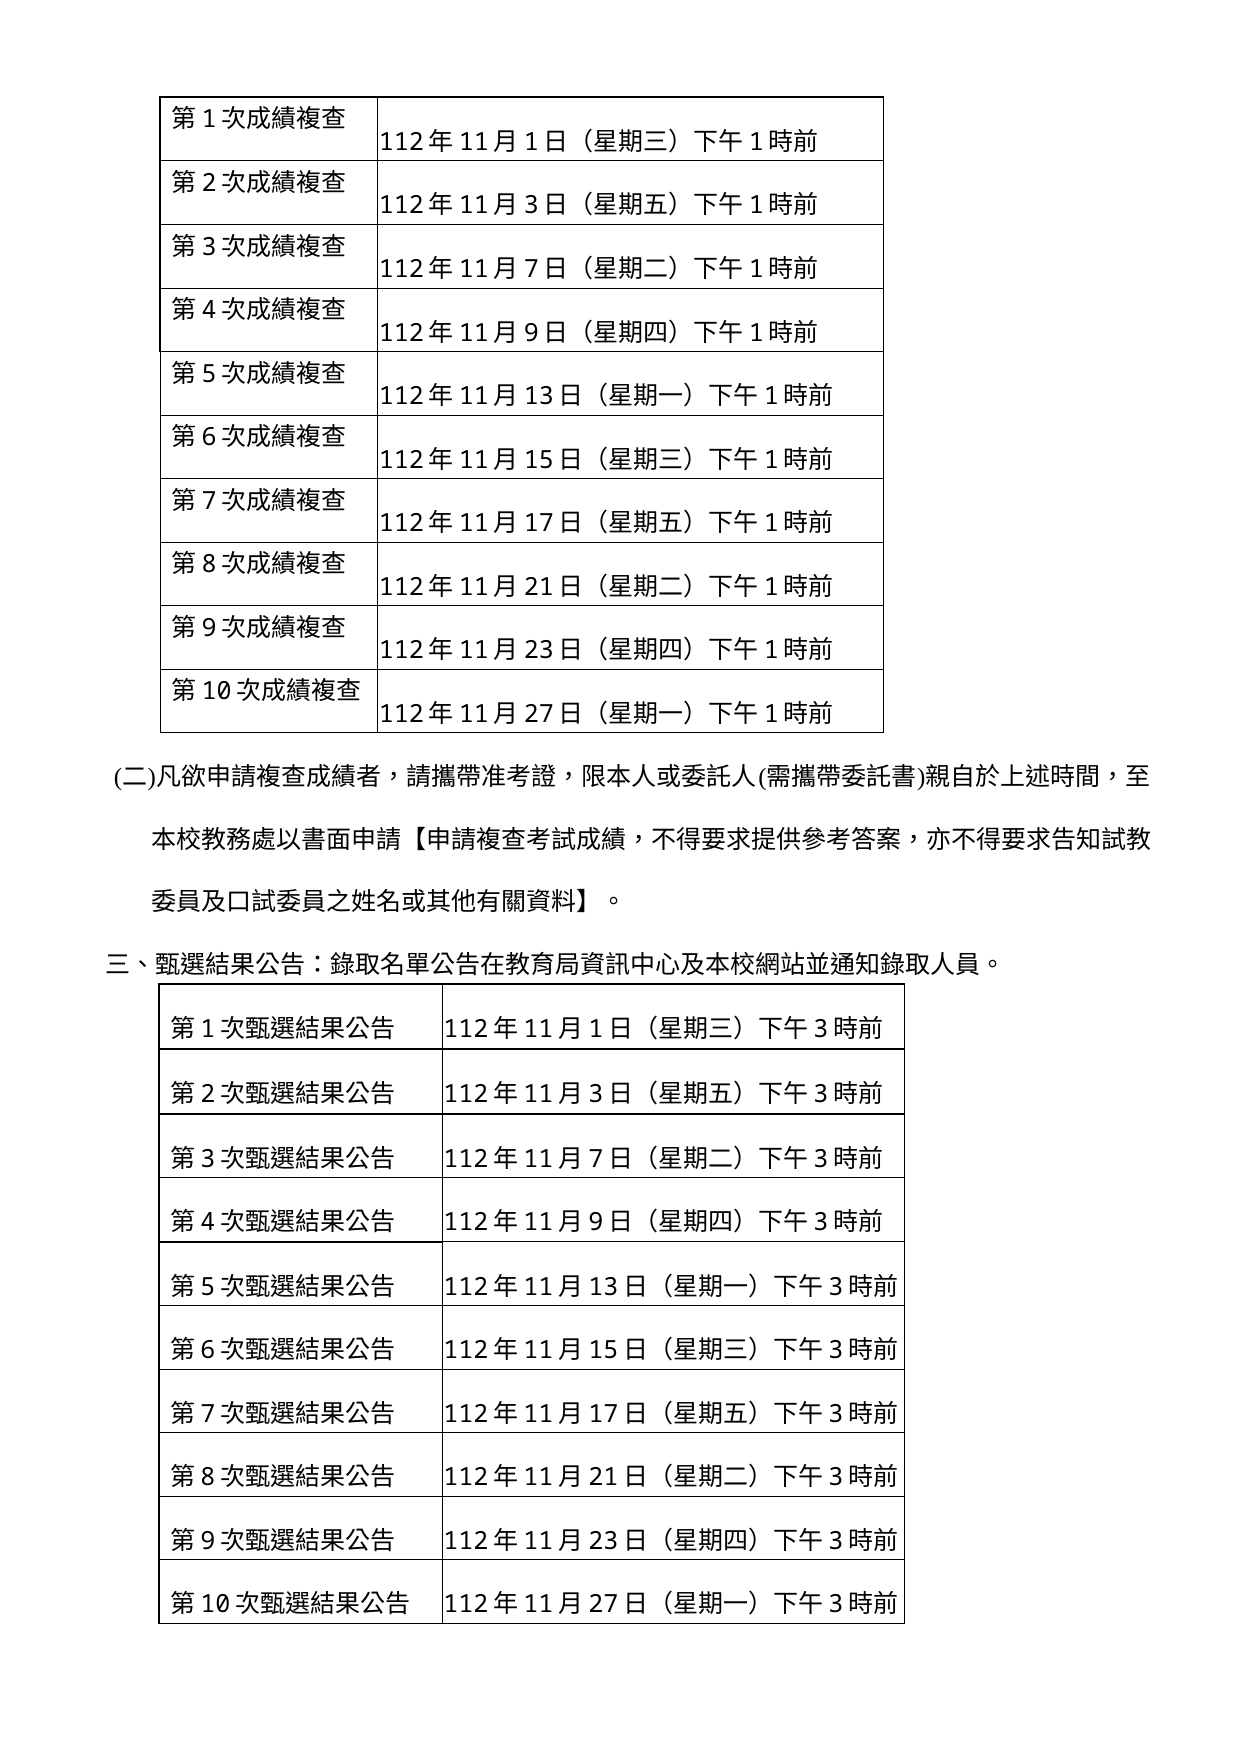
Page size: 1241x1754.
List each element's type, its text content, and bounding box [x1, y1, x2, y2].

table_cell 112年11月15日（星期三）下午1時前 [378, 416, 883, 478]
table_cell 112年11月15日（星期三）下午3時前 [443, 1306, 904, 1369]
table_cell 第4次甄選結果公告 [160, 1178, 442, 1241]
table_cell 112年11月21日（星期二）下午3時前 [443, 1433, 904, 1496]
table_cell 第5次成績複查 [161, 352, 377, 414]
table_cell 112年11月3日（星期五）下午3時前 [443, 1050, 904, 1112]
table_cell 第2次成績複查 [161, 161, 377, 224]
table_cell 第6次甄選結果公告 [160, 1306, 442, 1369]
table_cell 第8次甄選結果公告 [160, 1433, 442, 1496]
table_cell 112年11月13日（星期一）下午1時前 [378, 352, 883, 414]
table_cell 112年11月7日（星期二）下午3時前 [443, 1115, 904, 1177]
table_cell 112年11月27日（星期一）下午3時前 [443, 1560, 904, 1623]
table_cell 112年11月23日（星期四）下午3時前 [443, 1497, 904, 1559]
table_header 第1次成績複查 [161, 98, 377, 160]
table_cell 第9次成績複查 [161, 606, 377, 669]
table_cell 112年11月7日（星期二）下午1時前 [378, 225, 883, 287]
table_header 112年11月1日（星期三）下午3時前 [443, 985, 904, 1048]
table_cell 第4次成績複查 [161, 289, 377, 351]
table_cell 第2次甄選結果公告 [160, 1050, 442, 1112]
table_cell 112年11月21日（星期二）下午1時前 [378, 543, 883, 605]
table_cell 第5次甄選結果公告 [160, 1243, 442, 1305]
table_cell 112年11月23日（星期四）下午1時前 [378, 606, 883, 669]
table_cell 112年11月13日（星期一）下午3時前 [443, 1242, 904, 1305]
table_cell 第10次成績複查 [161, 670, 377, 732]
table_cell 112年11月9日（星期四）下午1時前 [378, 289, 883, 351]
text (二)凡欲申請複查成績者，請攜帶准考證，限本人或委託人(需攜帶委託書)親自於上述時間，至本校教務處以書面申請【申請複查考試成績，不得要求提供參考答案，亦不得要求告知試教委員及口試委員之姓名或其他有關資料】。 [89, 733, 1152, 921]
table_cell 第3次甄選結果公告 [160, 1115, 442, 1177]
table_header 第1次甄選結果公告 [160, 985, 442, 1048]
table_cell 第10次甄選結果公告 [160, 1560, 442, 1623]
table_cell 112年11月17日（星期五）下午3時前 [443, 1370, 904, 1432]
table_cell 112年11月9日（星期四）下午3時前 [443, 1178, 904, 1241]
table_cell 第3次成績複查 [161, 225, 377, 287]
table_cell 第7次成績複查 [161, 479, 377, 542]
table_cell 第7次甄選結果公告 [160, 1370, 442, 1432]
table_cell 112年11月27日（星期一）下午1時前 [378, 670, 883, 732]
table_header 112年11月1日（星期三）下午1時前 [378, 98, 883, 160]
table_cell 第8次成績複查 [161, 543, 377, 605]
table_cell 第9次甄選結果公告 [160, 1497, 442, 1559]
table_cell 112年11月3日（星期五）下午1時前 [378, 161, 883, 224]
table_cell 第6次成績複查 [161, 416, 377, 478]
table_cell 112年11月17日（星期五）下午1時前 [378, 479, 883, 542]
text 三、甄選結果公告：錄取名單公告在教育局資訊中心及本校網站並通知錄取人員。 [74, 921, 1152, 983]
